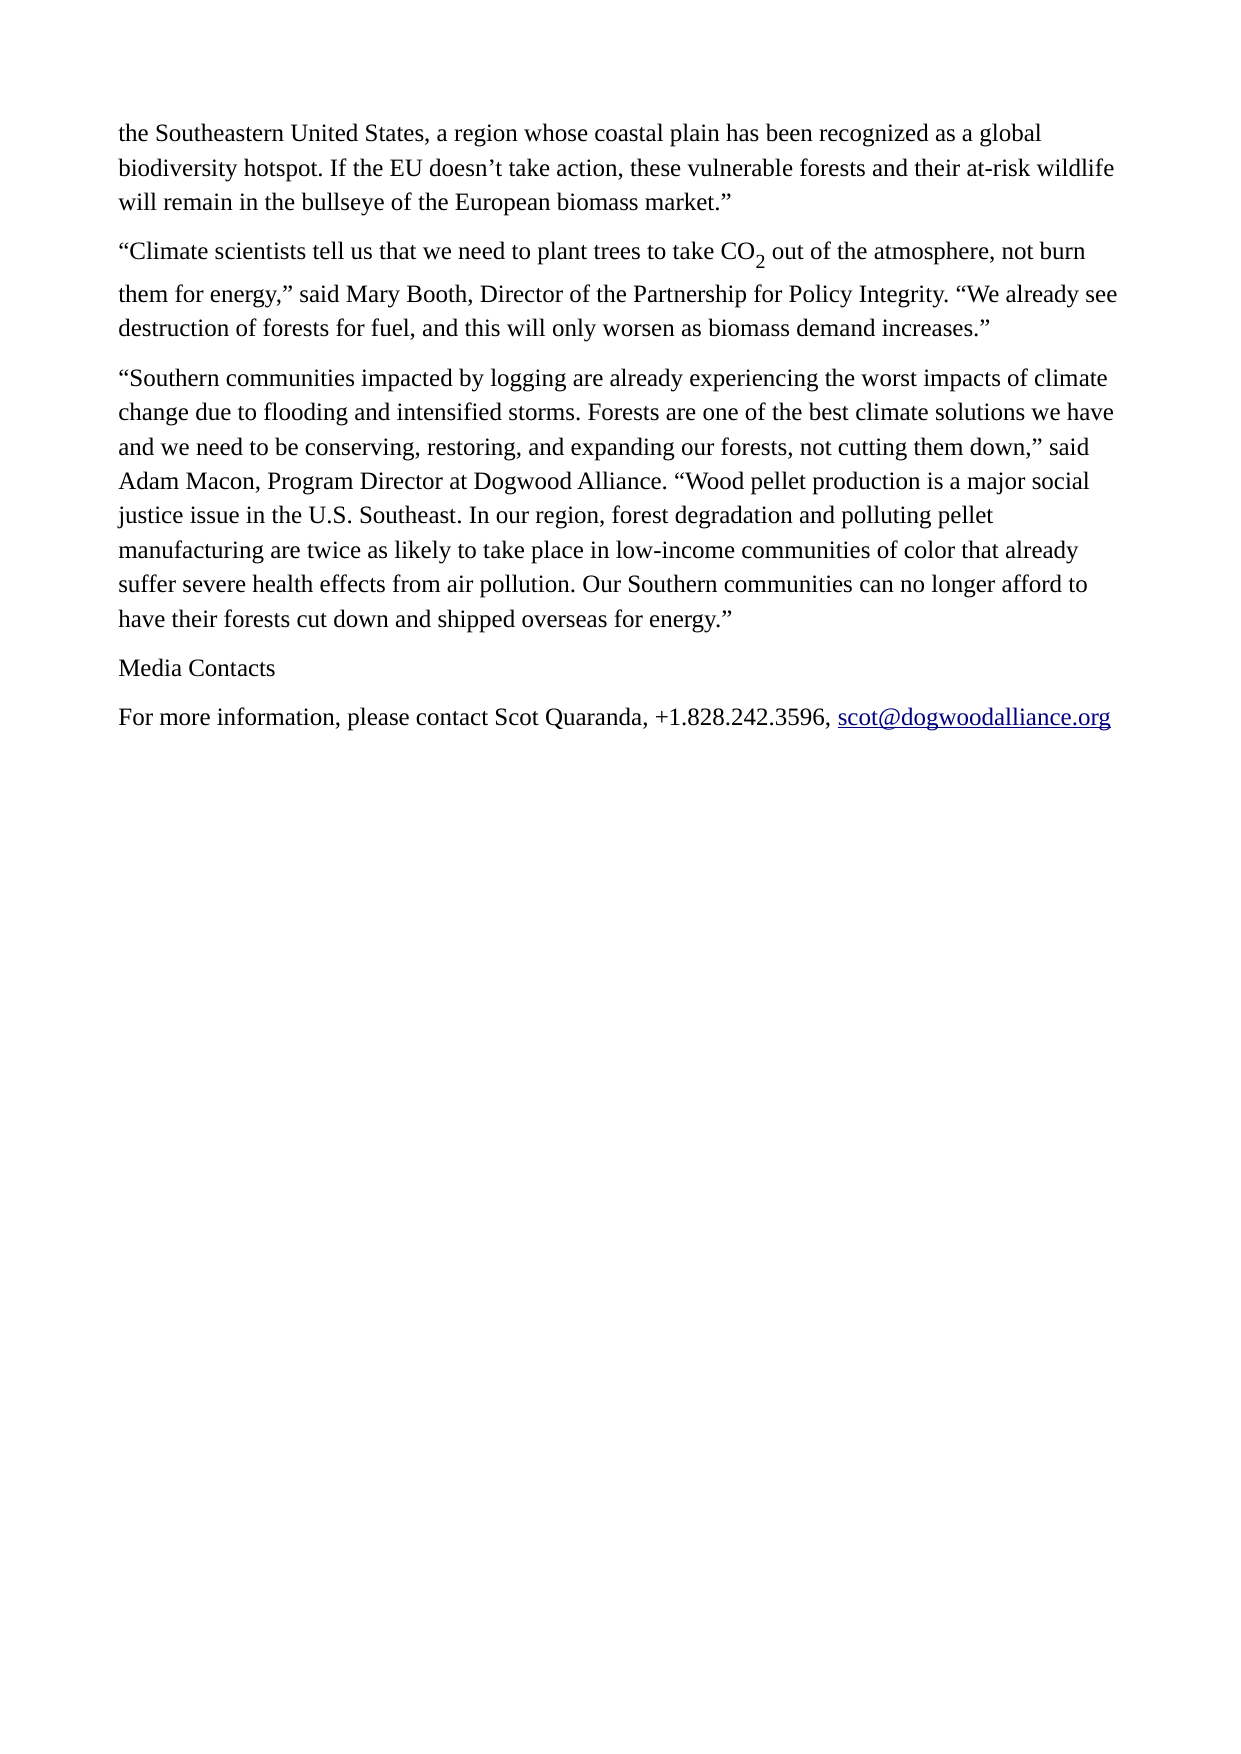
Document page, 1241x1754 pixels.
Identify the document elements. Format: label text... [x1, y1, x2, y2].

text For more information, please contact Scot Quaranda, +1.828.242.3596, scot@dogwoodalliance.org [118, 702, 1122, 731]
text Media Contacts [118, 653, 1122, 682]
text “Climate scientists tell us that we need to plant trees to take CO2 out of the atmosphere, not burn them for energy,” said Mary Booth, Director of the Partnership for Policy Integrity. “We already see destruction of forests for fuel, and this will only worsen as biomass demand increases.” [118, 236, 1122, 342]
text the Southeastern United States, a region whose coastal plain has been recognized as a global biodiversity hotspot. If the EU doesn’t take action, these vulnerable forests and their at-risk wildlife will remain in the bullseye of the European biomass market.” [118, 118, 1122, 216]
text “Southern communities impacted by logging are already experiencing the worst impacts of climate change due to flooding and intensified storms. Forests are one of the best climate solutions we have and we need to be conserving, restoring, and expanding our forests, not cutting them down,” said Adam Macon, Program Director at Dogwood Alliance. “Wood pellet production is a major social justice issue in the U.S. Southeast. In our region, forest degradation and polluting pellet manufacturing are twice as likely to take place in low-income communities of color that already suffer severe health effects from air pollution. Our Southern communities can no longer afford to have their forests cut down and shipped overseas for energy.” [118, 363, 1122, 633]
